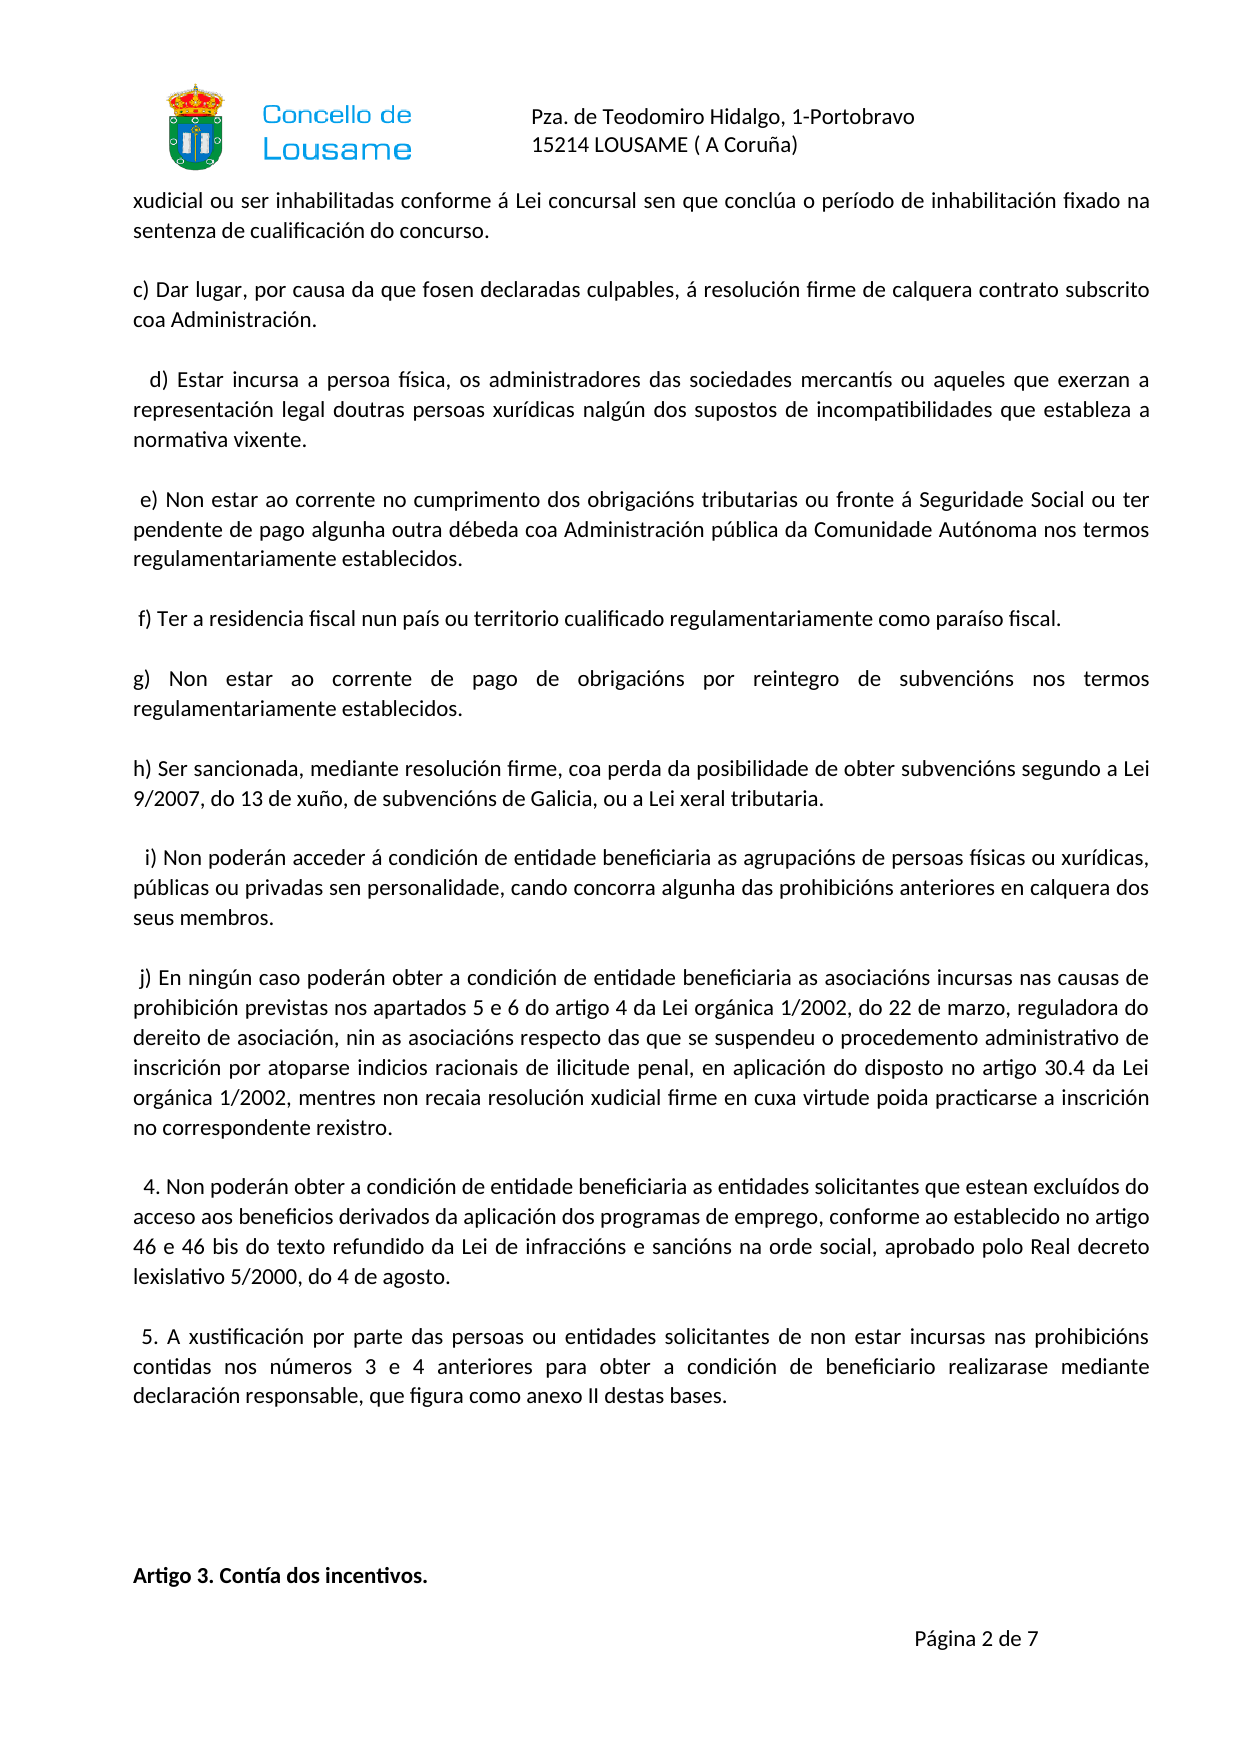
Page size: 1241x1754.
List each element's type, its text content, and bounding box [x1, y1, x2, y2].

text 4. Non poderán obter a condición de entidade beneficiaria as entidades solicitantes que estean excluídos do acceso aos beneficios derivados da aplicación dos programas de emprego, conforme ao establecido no artigo 46 e 46 bis do texto refundido da Lei de infraccións e sancións na orde social, aprobado polo Real decreto lexislativo 5/2000, do 4 de agosto. [133, 1172, 1152, 1290]
text i) Non poderán acceder á condición de entidade beneficiaria as agrupacións de persoas físicas ou xurídicas, públicas ou privadas sen personalidade, cando concorra algunha das prohibicións anteriores en calquera dos seus membros. [133, 843, 1152, 931]
text f) Ter a residencia fiscal nun país ou territorio cualificado regulamentariamente como paraíso fiscal. [133, 604, 1152, 632]
text h) Ser sancionada, mediante resolución firme, coa perda da posibilidade de obter subvencións segundo a Lei 9/2007, do 13 de xuño, de subvencións de Galicia, ou a Lei xeral tributaria. [133, 754, 1152, 812]
text e) Non estar ao corrente no cumprimento dos obrigacións tributarias ou fronte á Seguridade Social ou ter pendente de pago algunha outra débeda coa Administración pública da Comunidade Autónoma nos termos regulamentariamente establecidos. [133, 485, 1152, 573]
picture [151, 73, 432, 186]
text d) Estar incursa a persoa física, os administradores das sociedades mercantís ou aqueles que exerzan a representación legal doutras persoas xurídicas nalgún dos supostos de incompatibilidades que estableza a normativa vixente. [133, 365, 1152, 453]
text g) Non estar ao corrente de pago de obrigacións por reintegro de subvencións nos termos regulamentariamente establecidos. [133, 664, 1152, 722]
text Artigo 3. Contía dos incentivos. [133, 1561, 1152, 1589]
text c) Dar lugar, por causa da que fosen declaradas culpables, á resolución firme de calquera contrato subscrito coa Administración. [133, 276, 1152, 333]
text 5. A xustificación por parte das persoas ou entidades solicitantes de non estar incursas nas prohibicións contidas nos números 3 e 4 anteriores para obter a condición de beneficiario realizarase mediante declaración responsable, que figura como anexo II destas bases. [133, 1322, 1152, 1410]
text j) En ningún caso poderán obter a condición de entidade beneficiaria as asociacións incursas nas causas de prohibición previstas nos apartados 5 e 6 do artigo 4 da Lei orgánica 1/2002, do 22 de marzo, reguladora do dereito de asociación, nin as asociacións respecto das que se suspendeu o procedemento administrativo de inscrición por atoparse indicios racionais de ilicitude penal, en aplicación do disposto no artigo 30.4 da Lei orgánica 1/2002, mentres non recaia resolución xudicial firme en cuxa virtude poida practicarse a inscrición no correspondente rexistro. [133, 963, 1152, 1141]
text xudicial ou ser inhabilitadas conforme á Lei concursal sen que conclúa o período de inhabilitación fixado na sentenza de cualificación do concurso. [133, 186, 1152, 244]
